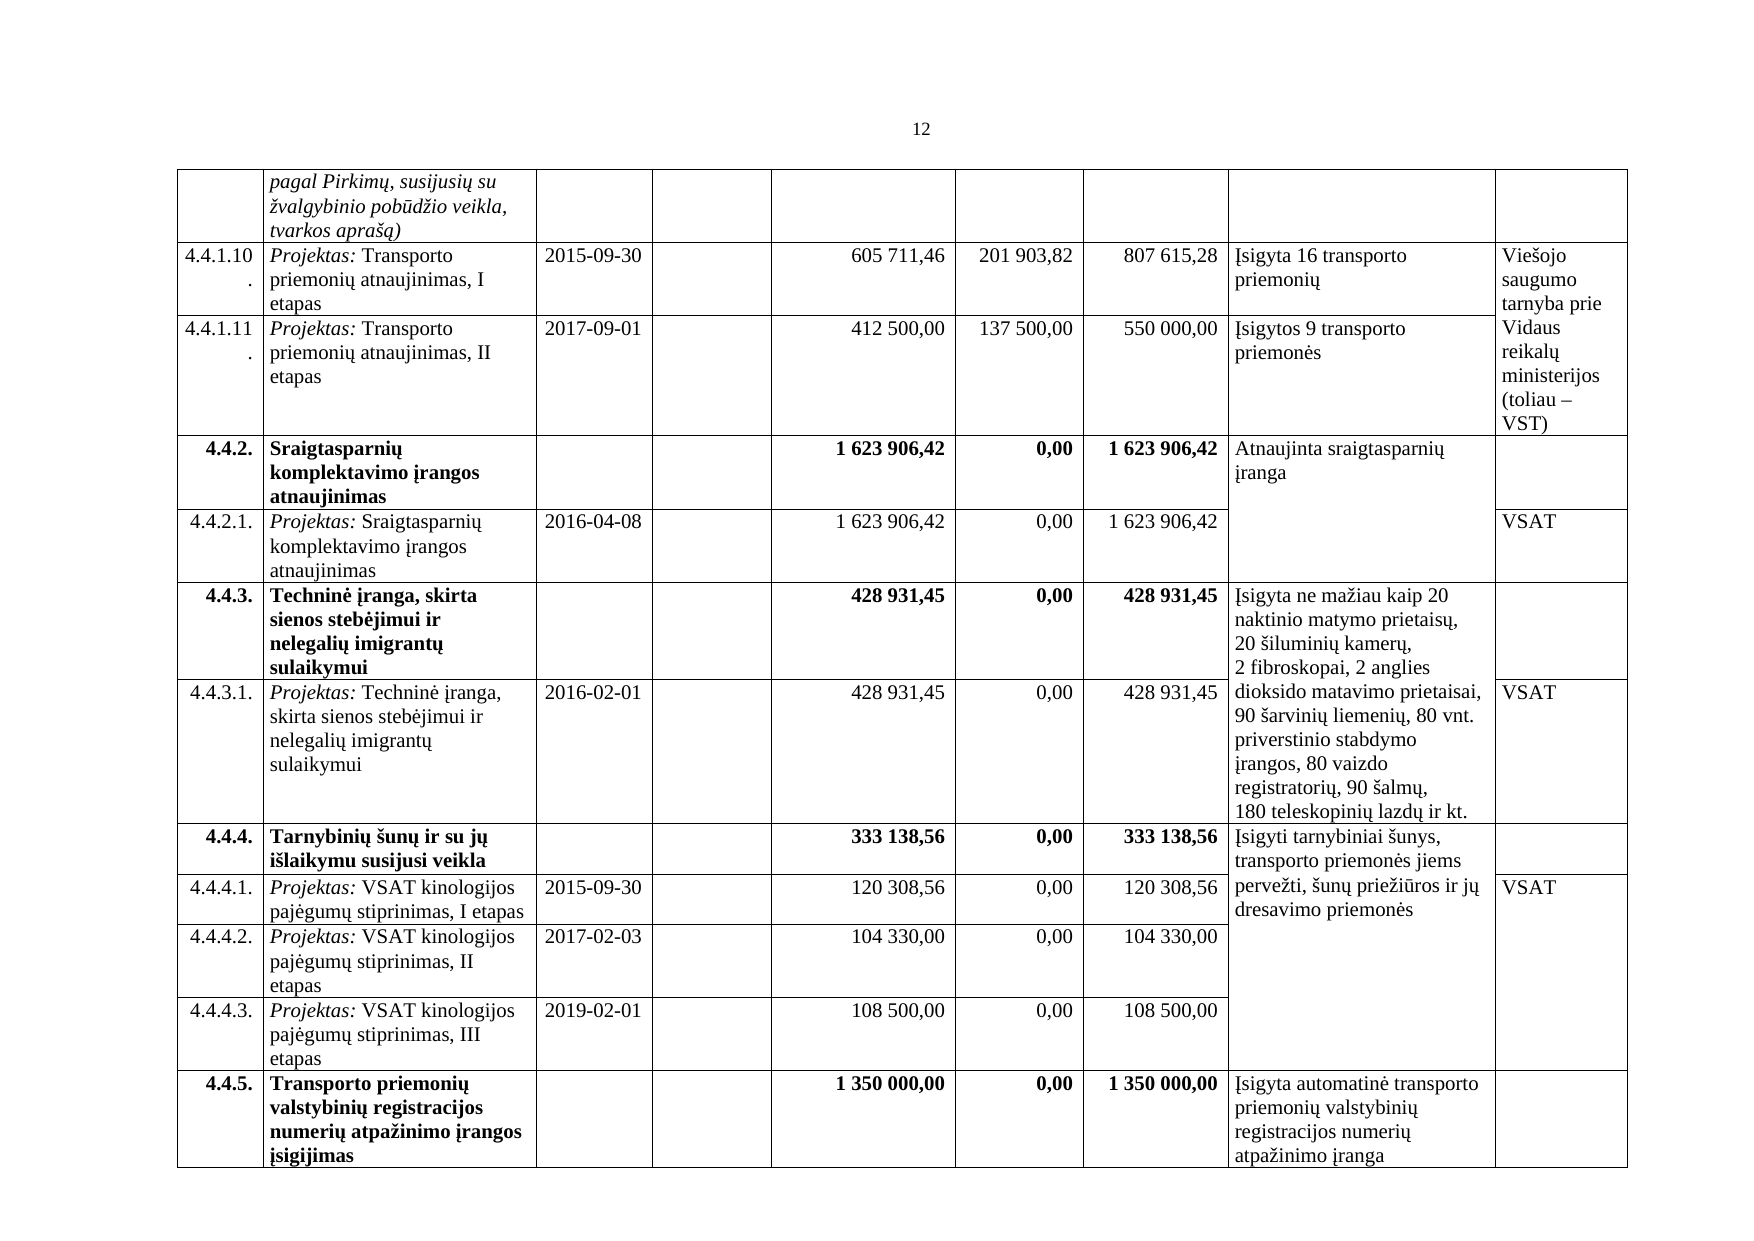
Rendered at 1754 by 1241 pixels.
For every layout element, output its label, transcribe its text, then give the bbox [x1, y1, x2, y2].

table_cell [956, 170, 1083, 242]
table_cell 104 330,00 [1084, 925, 1228, 997]
table_cell Projektas: VSAT kinologijos pajėgumų stiprinimas, II etapas [264, 925, 536, 997]
table_cell 0,00 [956, 1071, 1083, 1167]
table_cell Projektas: Techninė įranga, skirta sienos stebėjimui ir nelegalių imigrantų sulaikymui [264, 680, 536, 823]
table_cell 120 308,56 [1084, 875, 1228, 923]
table_cell [1496, 583, 1627, 679]
table_cell 4.4.2.1. [178, 510, 263, 582]
table_cell 428 931,45 [772, 583, 955, 679]
table_cell 4.4.1.10. [178, 243, 263, 315]
table_cell [178, 170, 263, 242]
table_cell 2019-02-01 [537, 998, 652, 1070]
table_cell Projektas: Transporto priemonių atnaujinimas, I etapas [264, 243, 536, 315]
table_cell [537, 583, 652, 679]
table_cell VSAT [1496, 510, 1627, 582]
table_cell [653, 170, 771, 242]
table_cell [653, 875, 771, 923]
table_cell pagal Pirkimų, susijusių su žvalgybinio pobūdžio veikla, tvarkos aprašą) [264, 170, 536, 242]
table_cell [1496, 1071, 1627, 1167]
table_cell [653, 824, 771, 874]
table_cell 1 350 000,00 [1084, 1071, 1228, 1167]
table_cell 2017-09-01 [537, 316, 652, 435]
table_cell Projektas: VSAT kinologijos pajėgumų stiprinimas, III etapas [264, 998, 536, 1070]
table_cell [653, 1071, 771, 1167]
table_cell 4.4.3. [178, 583, 263, 679]
table_cell 2017-02-03 [537, 925, 652, 997]
table_cell 333 138,56 [1084, 824, 1228, 874]
table_cell 0,00 [956, 824, 1083, 874]
table_cell 1 623 906,42 [772, 436, 955, 508]
table_cell 108 500,00 [1084, 998, 1228, 1070]
table_cell 120 308,56 [772, 875, 955, 923]
table_cell 4.4.5. [178, 1071, 263, 1167]
table_cell [653, 583, 771, 679]
table_cell 2016-04-08 [537, 510, 652, 582]
table_cell [653, 510, 771, 582]
table_cell [772, 170, 955, 242]
table_cell 333 138,56 [772, 824, 955, 874]
table_cell Sraigtasparnių komplektavimo įrangos atnaujinimas [264, 436, 536, 508]
table_cell Atnaujinta sraigtasparnių įranga [1229, 436, 1495, 582]
table_cell [653, 316, 771, 435]
table_cell 412 500,00 [772, 316, 955, 435]
table_cell 1 623 906,42 [1084, 436, 1228, 508]
table_cell 4.4.2. [178, 436, 263, 508]
table_cell 4.4.4.3. [178, 998, 263, 1070]
table_cell Projektas: Sraigtasparnių komplektavimo įrangos atnaujinimas [264, 510, 536, 582]
table_cell [1496, 436, 1627, 508]
table_cell Viešojo saugumo tarnyba prie Vidaus reikalų ministerijos (toliau – VST) [1496, 243, 1627, 435]
table_cell 1 350 000,00 [772, 1071, 955, 1167]
table_cell [1496, 170, 1627, 242]
table_cell VSAT [1496, 680, 1627, 823]
table_cell 0,00 [956, 998, 1083, 1070]
table_cell [537, 1071, 652, 1167]
table_cell 428 931,45 [772, 680, 955, 823]
table_cell [653, 925, 771, 997]
table_cell [537, 170, 652, 242]
table_cell 4.4.1.11. [178, 316, 263, 435]
table_cell 550 000,00 [1084, 316, 1228, 435]
table_cell Įsigytos 9 transporto priemonės [1229, 316, 1495, 435]
table_cell [1084, 170, 1228, 242]
table_cell Projektas: Transporto priemonių atnaujinimas, II etapas [264, 316, 536, 435]
table_cell 428 931,45 [1084, 583, 1228, 679]
table_cell 108 500,00 [772, 998, 955, 1070]
table_cell 428 931,45 [1084, 680, 1228, 823]
table_cell [1496, 824, 1627, 874]
table_cell 0,00 [956, 436, 1083, 508]
table_cell [537, 436, 652, 508]
table_cell 2016-02-01 [537, 680, 652, 823]
table_cell VSAT [1496, 875, 1627, 1070]
table_cell 0,00 [956, 875, 1083, 923]
table_cell Įsigyta 16 transporto priemonių [1229, 243, 1495, 315]
table_cell Įsigyti tarnybiniai šunys, transporto priemonės jiems pervežti, šunų priežiūros ir jų dresavimo priemonės [1229, 824, 1495, 1070]
table_cell 807 615,28 [1084, 243, 1228, 315]
table_cell Techninė įranga, skirta sienos stebėjimui ir nelegalių imigrantų sulaikymui [264, 583, 536, 679]
table_cell [1229, 170, 1495, 242]
table_cell [537, 824, 652, 874]
table_cell 1 623 906,42 [1084, 510, 1228, 582]
table_cell 4.4.4. [178, 824, 263, 874]
table_cell 201 903,82 [956, 243, 1083, 315]
table_cell 2015-09-30 [537, 243, 652, 315]
table_cell 0,00 [956, 510, 1083, 582]
table_cell 2015-09-30 [537, 875, 652, 923]
table_cell 1 623 906,42 [772, 510, 955, 582]
table_cell 0,00 [956, 680, 1083, 823]
table_cell [653, 998, 771, 1070]
table_cell [653, 436, 771, 508]
table_cell 4.4.3.1. [178, 680, 263, 823]
table_cell 137 500,00 [956, 316, 1083, 435]
table_cell [653, 243, 771, 315]
table_cell 104 330,00 [772, 925, 955, 997]
table_cell Įsigyta ne mažiau kaip 20 naktinio matymo prietaisų, 20 šiluminių kamerų, 2 fibroskopai, 2 anglies dioksido matavimo prietaisai, 90 šarvinių liemenių, 80 vnt. priverstinio stabdymo įrangos, 80 vaizdo registratorių, 90 šalmų, 180 teleskopinių lazdų ir kt. [1229, 583, 1495, 823]
table_cell Tarnybinių šunų ir su jų išlaikymu susijusi veikla [264, 824, 536, 874]
table_cell 0,00 [956, 925, 1083, 997]
table_cell 4.4.4.1. [178, 875, 263, 923]
table_cell [653, 680, 771, 823]
table_cell 0,00 [956, 583, 1083, 679]
table_cell Projektas: VSAT kinologijos pajėgumų stiprinimas, I etapas [264, 875, 536, 923]
table_cell Įsigyta automatinė transporto priemonių valstybinių registracijos numerių atpažinimo įranga [1229, 1071, 1495, 1167]
table_cell 605 711,46 [772, 243, 955, 315]
table_cell Transporto priemonių valstybinių registracijos numerių atpažinimo įrangos įsigijimas [264, 1071, 536, 1167]
table_cell 4.4.4.2. [178, 925, 263, 997]
